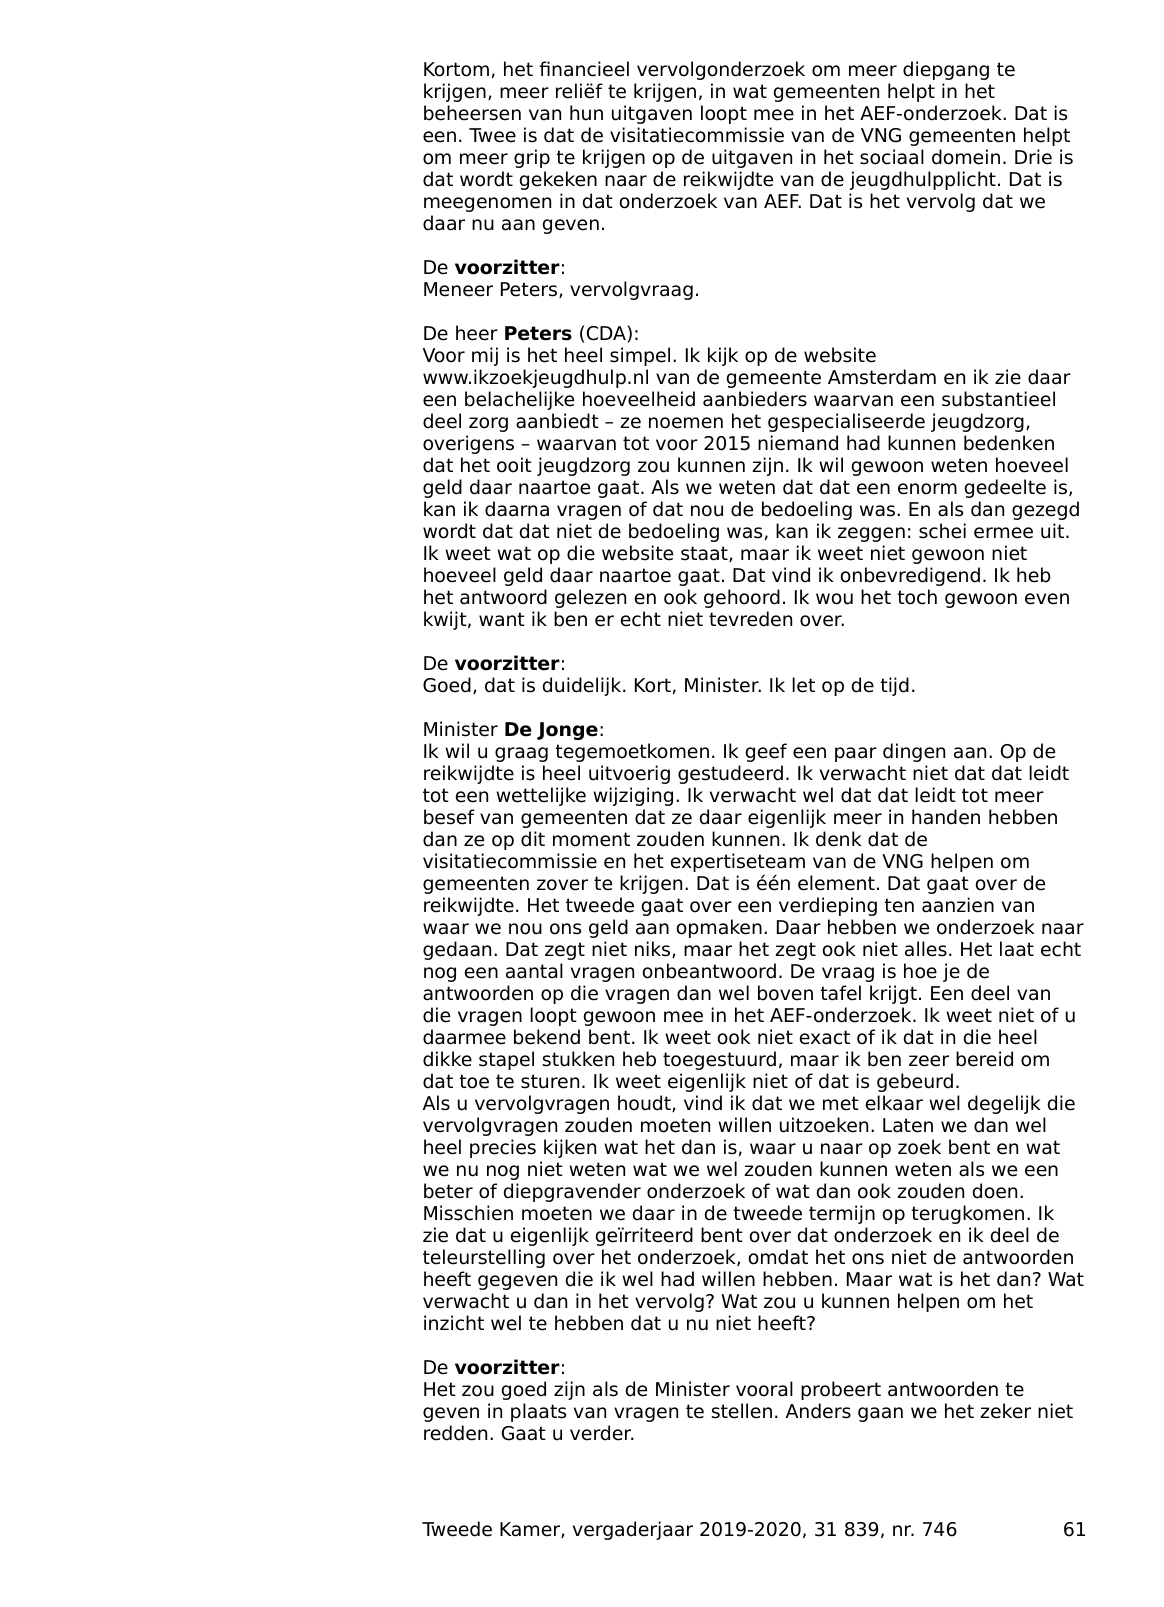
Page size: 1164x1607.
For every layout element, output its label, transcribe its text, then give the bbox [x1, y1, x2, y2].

text De voorzitter: [422, 1357, 1087, 1379]
text Kortom, het financieel vervolgonderzoek om meer diepgang te krijgen, meer reliëf te krijgen, in wat gemeenten helpt in het beheersen van hun uitgaven loopt mee in het AEF-onderzoek. Dat is een. Twee is dat de visitatiecommissie van de VNG gemeenten helpt om meer grip te krijgen op de uitgaven in het sociaal domein. Drie is dat wordt gekeken naar de reikwijdte van de jeugdhulpplicht. Dat is meegenomen in dat onderzoek van AEF. Dat is het vervolg dat we daar nu aan geven. [422, 59, 1087, 235]
text De voorzitter: [422, 257, 1087, 279]
text Als u vervolgvragen houdt, vind ik dat we met elkaar wel degelijk die vervolgvragen zouden moeten willen uitzoeken. Laten we dan wel heel precies kijken wat het dan is, waar u naar op zoek bent en wat we nu nog niet weten wat we wel zouden kunnen weten als we een beter of diepgravender onderzoek of wat dan ook zouden doen. Misschien moeten we daar in de tweede termijn op terugkomen. Ik zie dat u eigenlijk geïrriteerd bent over dat onderzoek en ik deel de teleurstelling over het onderzoek, omdat het ons niet de antwoorden heeft gegeven die ik wel had willen hebben. Maar wat is het dan? Wat verwacht u dan in het vervolg? Wat zou u kunnen helpen om het inzicht wel te hebben dat u nu niet heeft? [422, 1093, 1087, 1335]
text Goed, dat is duidelijk. Kort, Minister. Ik let op de tijd. [422, 675, 1087, 697]
text Meneer Peters, vervolgvraag. [422, 279, 1087, 301]
text De voorzitter: [422, 653, 1087, 675]
text Voor mij is het heel simpel. Ik kijk op de website www.ikzoekjeugdhulp.nl van de gemeente Amsterdam en ik zie daar een belachelijke hoeveelheid aanbieders waarvan een substantieel deel zorg aanbiedt – ze noemen het gespecialiseerde jeugdzorg, overigens – waarvan tot voor 2015 niemand had kunnen bedenken dat het ooit jeugdzorg zou kunnen zijn. Ik wil gewoon weten hoeveel geld daar naartoe gaat. Als we weten dat dat een enorm gedeelte is, kan ik daarna vragen of dat nou de bedoeling was. En als dan gezegd wordt dat dat niet de bedoeling was, kan ik zeggen: schei ermee uit. Ik weet wat op die website staat, maar ik weet niet gewoon niet hoeveel geld daar naartoe gaat. Dat vind ik onbevredigend. Ik heb het antwoord gelezen en ook gehoord. Ik wou het toch gewoon even kwijt, want ik ben er echt niet tevreden over. [422, 345, 1087, 631]
text Het zou goed zijn als de Minister vooral probeert antwoorden te geven in plaats van vragen te stellen. Anders gaan we het zeker niet redden. Gaat u verder. [422, 1379, 1087, 1445]
text Minister De Jonge: [422, 719, 1087, 741]
text Ik wil u graag tegemoetkomen. Ik geef een paar dingen aan. Op de reikwijdte is heel uitvoerig gestudeerd. Ik verwacht niet dat dat leidt tot een wettelijke wijziging. Ik verwacht wel dat dat leidt tot meer besef van gemeenten dat ze daar eigenlijk meer in handen hebben dan ze op dit moment zouden kunnen. Ik denk dat de visitatiecommissie en het expertiseteam van de VNG helpen om gemeenten zover te krijgen. Dat is één element. Dat gaat over de reikwijdte. Het tweede gaat over een verdieping ten aanzien van waar we nou ons geld aan opmaken. Daar hebben we onderzoek naar gedaan. Dat zegt niet niks, maar het zegt ook niet alles. Het laat echt nog een aantal vragen onbeantwoord. De vraag is hoe je de antwoorden op die vragen dan wel boven tafel krijgt. Een deel van die vragen loopt gewoon mee in het AEF-onderzoek. Ik weet niet of u daarmee bekend bent. Ik weet ook niet exact of ik dat in die heel dikke stapel stukken heb toegestuurd, maar ik ben zeer bereid om dat toe te sturen. Ik weet eigenlijk niet of dat is gebeurd. [422, 741, 1087, 1093]
text De heer Peters (CDA): [422, 323, 1087, 345]
